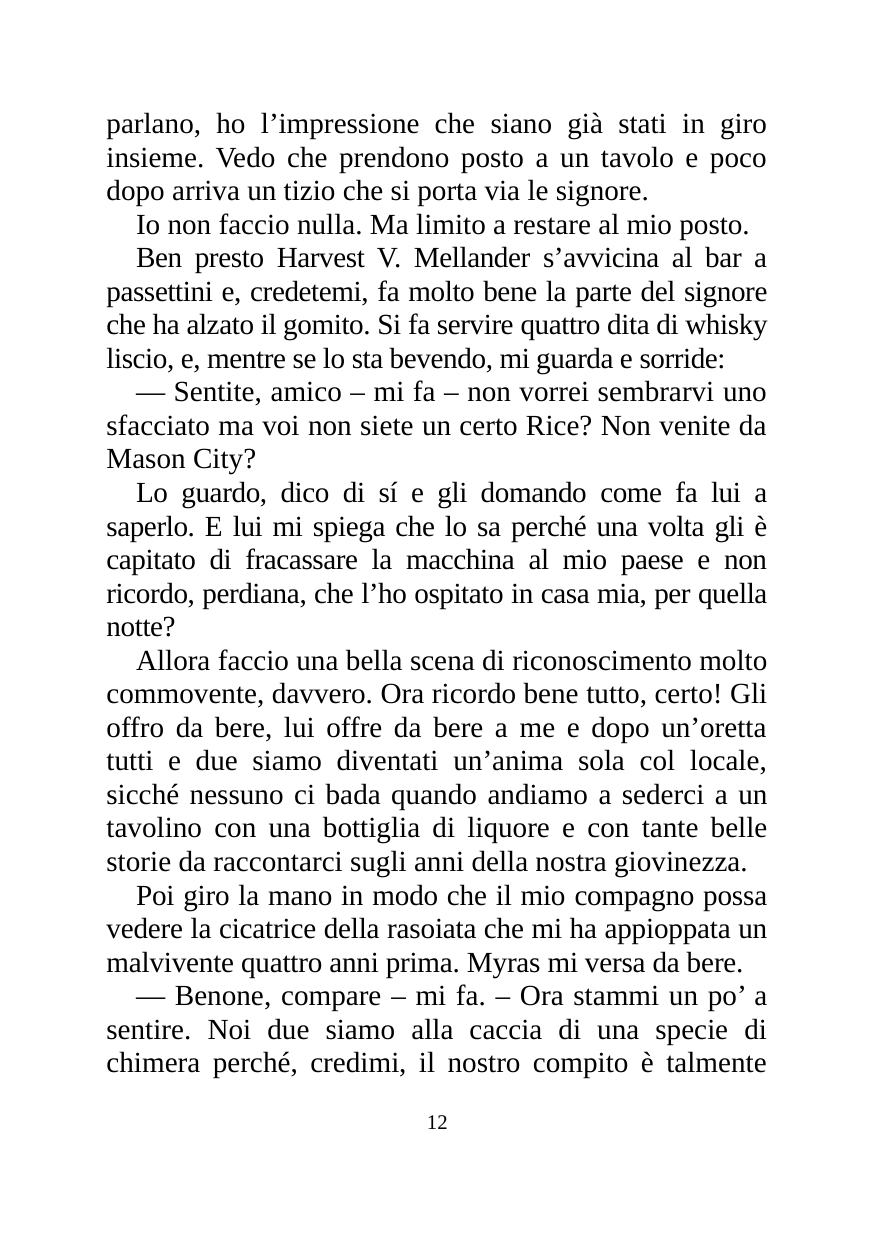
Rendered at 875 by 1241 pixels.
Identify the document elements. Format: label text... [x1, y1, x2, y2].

text Ben presto Harvest V. Mellander s’avvicina al bar a passettini e, credetemi, fa molto bene la parte del signore che ha alzato il gomito. Si fa servire quattro dita di whisky liscio, e, mentre se lo sta bevendo, mi guarda e sorride: [106, 240, 768, 374]
text — Benone, compare – mi fa. – Ora stammi un po’ a sentire. Noi due siamo alla caccia di una specie di chimera perché, credimi, il nostro compito è talmente [106, 978, 768, 1079]
text Allora faccio una bella scena di riconoscimento molto commovente, davvero. Ora ricordo bene tutto, certo! Gli offro da bere, lui offre da bere a me e dopo un’oretta tutti e due siamo diventati un’anima sola col locale, sicché nessuno ci bada quando andiamo a sederci a un tavolino con una bottiglia di liquore e con tante belle storie da raccontarci sugli anni della nostra giovinezza. [106, 643, 768, 878]
text Io non faccio nulla. Ma limito a restare al mio posto. [106, 207, 768, 240]
text Lo guardo, dico di sí e gli domando come fa lui a saperlo. E lui mi spiega che lo sa perché una volta gli è capitato di fracassare la macchina al mio paese e non ricordo, perdiana, che l’ho ospitato in casa mia, per quella notte? [106, 475, 768, 643]
text Poi giro la mano in modo che il mio compagno possa vedere la cicatrice della rasoiata che mi ha appioppata un malvivente quattro anni prima. Myras mi versa da bere. [106, 878, 768, 978]
text — Sentite, amico – mi fa – non vorrei sembrarvi uno sfacciato ma voi non siete un certo Rice? Non venite da Mason City? [106, 374, 768, 475]
text parlano, ho l’impressione che siano già stati in giro insieme. Vedo che prendono posto a un tavolo e poco dopo arriva un tizio che si porta via le signore. [106, 106, 768, 207]
